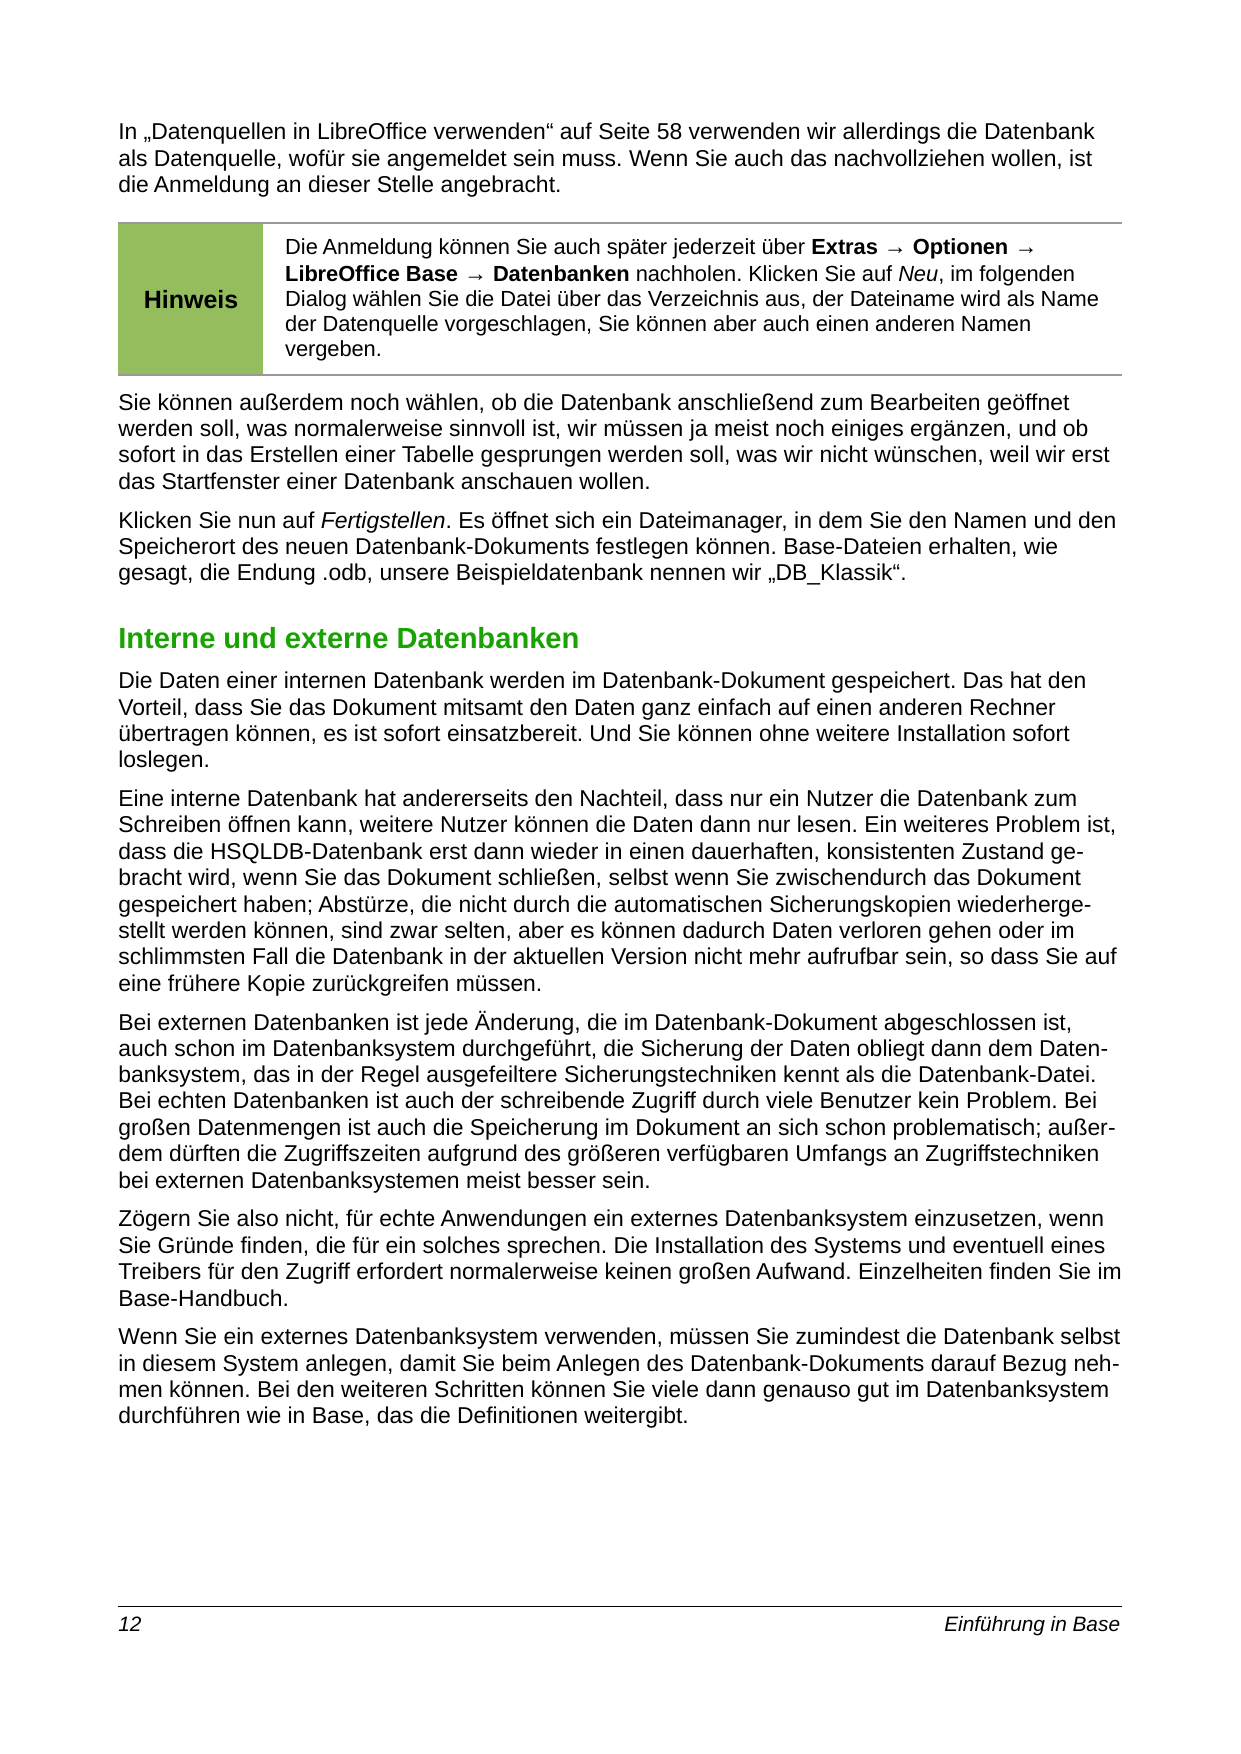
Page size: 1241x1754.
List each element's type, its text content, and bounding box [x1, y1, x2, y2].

text Eine interne Datenbank hat andererseits den Nachteil, dass nur ein Nutzer die Datenbank zum Schreiben öffnen kann, weitere Nutzer können die Daten dann nur lesen. Ein weiteres Problem ist, dass die HSQLDB-Datenbank erst dann wieder in einen dauerhaften, konsistenten Zustand ge­bracht wird, wenn Sie das Dokument schließen, selbst wenn Sie zwischendurch das Dokument gespeichert haben; Abstürze, die nicht durch die automatischen Sicherungskopien wiederherge­stellt werden können, sind zwar selten, aber es können dadurch Daten verloren gehen oder im schlimmsten Fall die Datenbank in der aktuellen Version nicht mehr aufrufbar sein, so dass Sie auf eine frühere Kopie zurückgreifen müssen. [118, 785, 1122, 996]
text Klicken Sie nun auf Fertigstellen. Es öffnet sich ein Dateimanager, in dem Sie den Namen und den Speicherort des neuen Datenbank-Dokuments festlegen können. Base-Dateien erhalten, wie gesagt, die Endung .odb, unsere Beispieldatenbank nennen wir „DB_Klassik“. [118, 507, 1122, 586]
text Wenn Sie ein externes Datenbanksystem verwenden, müssen Sie zumindest die Datenbank selbst in diesem System anlegen, damit Sie beim Anlegen des Datenbank-Dokuments darauf Bezug neh­men können. Bei den weiteren Schritten können Sie viele dann genauso gut im Datenbanksystem durchführen wie in Base, das die Definitionen weitergibt. [118, 1323, 1122, 1429]
subtitle Interne und externe Datenbanken [118, 621, 1122, 655]
text In „Datenquellen in LibreOffice verwenden“ auf Seite 59 verwenden wir allerdings die Datenbank als Datenquelle, wofür sie angemeldet sein muss. Wenn Sie auch das nachvollziehen wollen, ist die Anmeldung an dieser Stelle angebracht. [118, 118, 1122, 197]
text Sie können außerdem noch wählen, ob die Datenbank anschließend zum Bearbeiten geöffnet werden soll, was normalerweise sinnvoll ist, wir müssen ja meist noch einiges ergänzen, und ob sofort in das Erstellen einer Tabelle gesprungen werden soll, was wir nicht wünschen, weil wir erst das Startfenster einer Datenbank anschauen wollen. [118, 389, 1122, 494]
text Zögern Sie also nicht, für echte Anwendungen ein externes Datenbanksystem einzusetzen, wenn Sie Gründe finden, die für ein solches sprechen. Die Installation des Systems und eventuell eines Treibers für den Zugriff erfordert normalerweise keinen großen Aufwand. Einzelheiten finden Sie im Base-Handbuch. [118, 1205, 1122, 1311]
table_header Die Anmeldung können Sie auch später jederzeit über Extras → Optionen → LibreOffice Base → Datenbanken nachholen. Klicken Sie auf Neu, im folgenden Dialog wählen Sie die Datei über das Verzeichnis aus, der Dateiname wird als Name der Datenquelle vorgeschlagen, Sie können aber auch einen anderen Namen vergeben. [264, 224, 1122, 374]
table_header Hinweis [118, 224, 263, 374]
text Bei externen Datenbanken ist jede Änderung, die im Datenbank-Dokument abgeschlossen ist, auch schon im Datenbanksystem durchgeführt, die Sicherung der Daten obliegt dann dem Daten­banksystem, das in der Regel ausgefeiltere Sicherungstechniken kennt als die Datenbank-Datei. Bei echten Datenbanken ist auch der schreibende Zugriff durch viele Benutzer kein Problem. Bei großen Datenmengen ist auch die Speicherung im Dokument an sich schon problematisch; außer­dem dürften die Zugriffszeiten aufgrund des größeren verfügbaren Umfangs an Zugriffstechniken bei externen Datenbanksystemen meist besser sein. [118, 1008, 1122, 1193]
text Die Daten einer internen Datenbank werden im Datenbank-Dokument gespeichert. Das hat den Vorteil, dass Sie das Dokument mitsamt den Daten ganz einfach auf einen anderen Rechner übertragen können, es ist sofort einsatzbereit. Und Sie können ohne weitere Installation sofort loslegen. [118, 667, 1122, 773]
